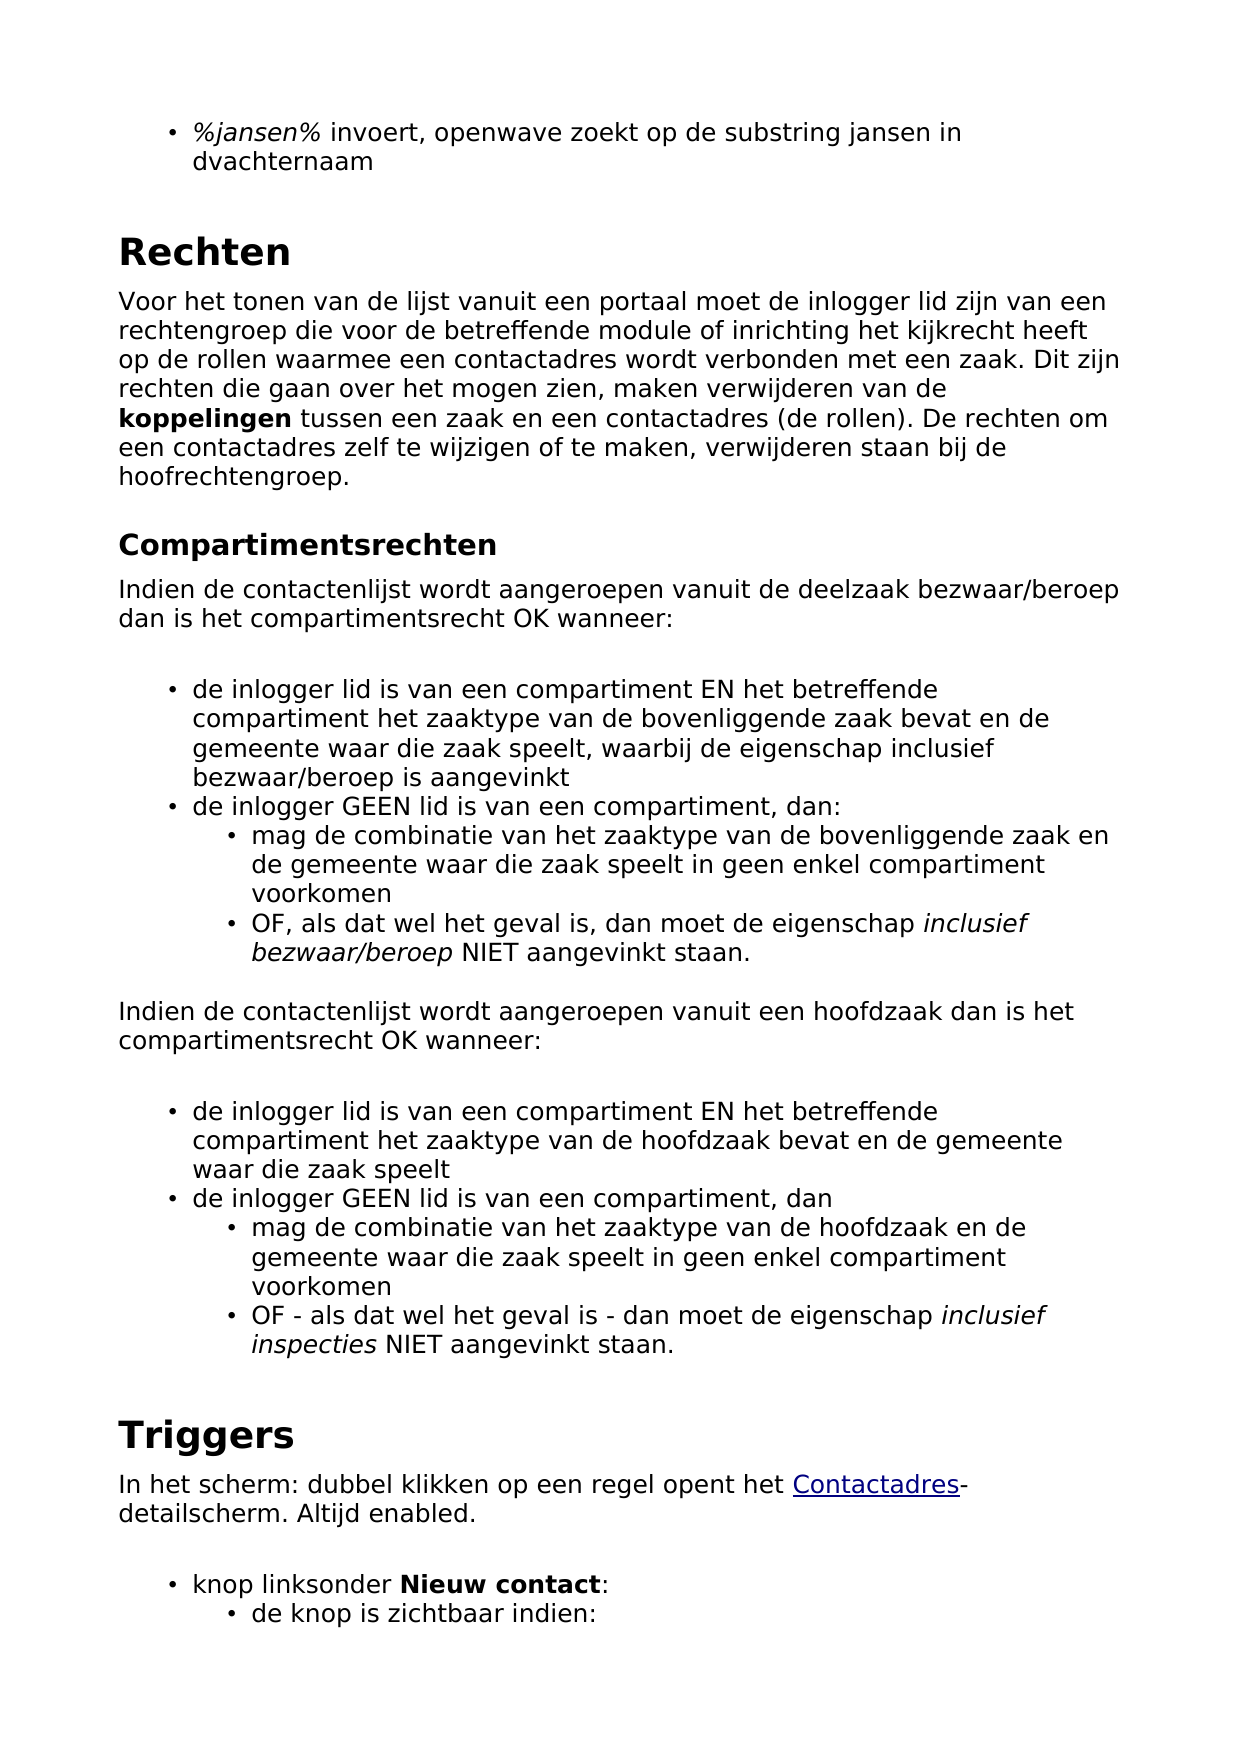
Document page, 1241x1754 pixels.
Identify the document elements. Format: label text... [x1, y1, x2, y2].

list mag de combinatie van het zaaktype van de bovenliggende zaak en de gemeente waar die zaak speelt in geen enkel compartiment voorkomen [236, 821, 1122, 909]
list de inlogger GEEN lid is van een compartiment, dan: [177, 792, 1122, 821]
list OF - als dat wel het geval is - dan moet de eigenschap inclusief inspecties NIET aangevinkt staan. [236, 1301, 1122, 1359]
list %jansen% invoert, openwave zoekt op de substring jansen in dvachternaam [177, 118, 1122, 176]
subtitle Triggers [118, 1414, 1122, 1458]
subtitle Compartimentsrechten [118, 529, 1122, 563]
list OF, als dat wel het geval is, dan moet de eigenschap inclusief bezwaar/beroep NIET aangevinkt staan. [236, 909, 1122, 967]
text Indien de contactenlijst wordt aangeroepen vanuit de deelzaak bezwaar/beroep dan is het compartimentsrecht OK wanneer: [118, 575, 1122, 633]
list mag de combinatie van het zaaktype van de hoofdzaak en de gemeente waar die zaak speelt in geen enkel compartiment voorkomen [236, 1214, 1122, 1301]
list knop linksonder Nieuw contact: [177, 1570, 1122, 1599]
text In het scherm: dubbel klikken op een regel opent het Contactadres-detailscherm. Altijd enabled. [118, 1470, 1122, 1528]
text Voor het tonen van de lijst vanuit een portaal moet de inlogger lid zijn van een rechtengroep die voor de betreffende module of inrichting het kijkrecht heeft op de rollen waarmee een contactadres wordt verbonden met een zaak. Dit zijn rechten die gaan over het mogen zien, maken verwijderen van de koppelingen tussen een zaak en een contactadres (de rollen). De rechten om een contactadres zelf te wijzigen of te maken, verwijderen staan bij de hoofrechtengroep. [118, 287, 1122, 491]
list de inlogger GEEN lid is van een compartiment, dan [177, 1184, 1122, 1214]
text Indien de contactenlijst wordt aangeroepen vanuit een hoofdzaak dan is het compartimentsrecht OK wanneer: [118, 997, 1122, 1055]
list de inlogger lid is van een compartiment EN het betreffende compartiment het zaaktype van de hoofdzaak bevat en de gemeente waar die zaak speelt [177, 1097, 1122, 1184]
list de inlogger lid is van een compartiment EN het betreffende compartiment het zaaktype van de bovenliggende zaak bevat en de gemeente waar die zaak speelt, waarbij de eigenschap inclusief bezwaar/beroep is aangevinkt [177, 676, 1122, 792]
list de knop is zichtbaar indien: [236, 1599, 1122, 1629]
subtitle Rechten [118, 231, 1122, 274]
